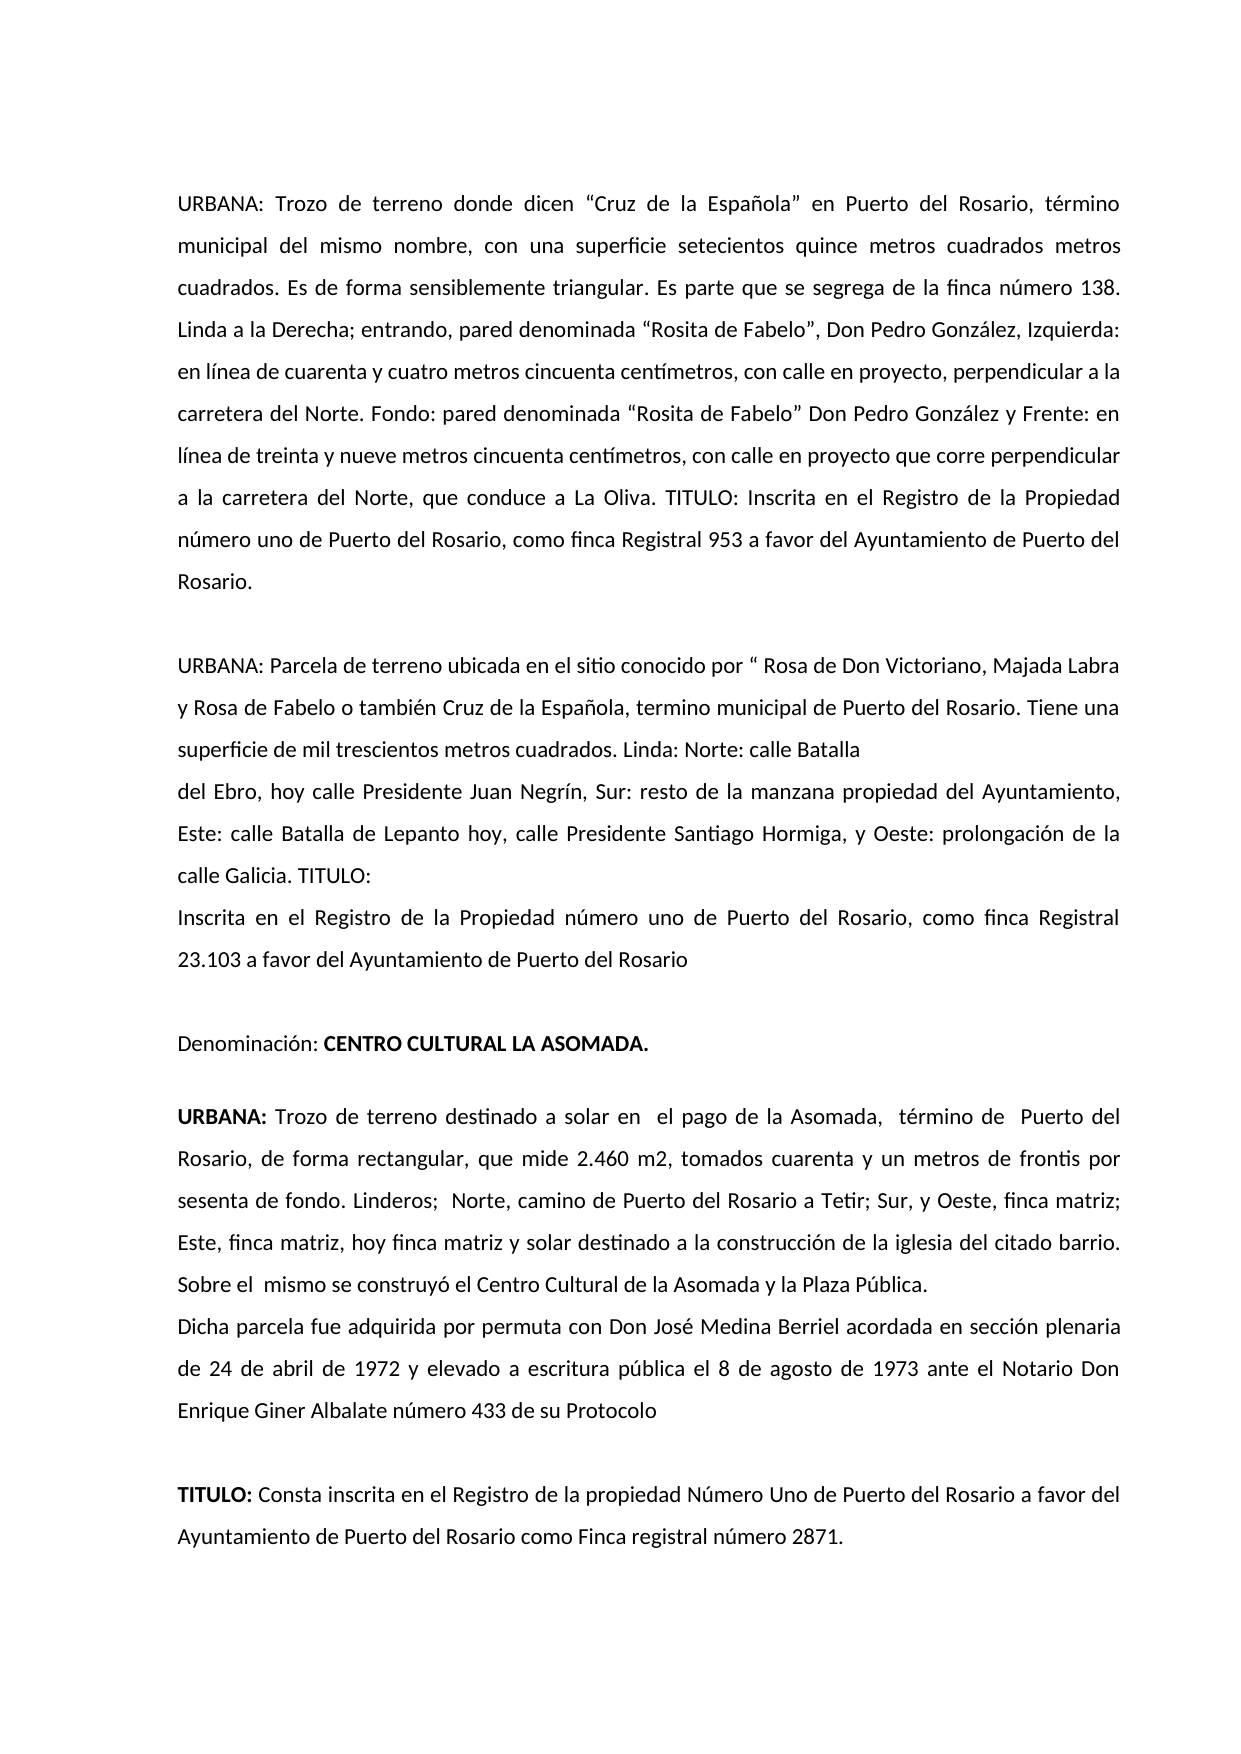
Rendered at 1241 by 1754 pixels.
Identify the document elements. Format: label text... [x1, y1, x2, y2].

text URBANA: Trozo de terreno donde dicen “Cruz de la Española” en Puerto del Rosario, término municipal del mismo nombre, con una superficie setecientos quince metros cuadrados metros cuadrados. Es de forma sensiblemente triangular. Es parte que se segrega de la finca número 138. Linda a la Derecha; entrando, pared denominada “Rosita de Fabelo”, Don Pedro González, Izquierda: en línea de cuarenta y cuatro metros cincuenta centímetros, con calle en proyecto, perpendicular a la carretera del Norte. Fondo: pared denominada “Rosita de Fabelo” Don Pedro González y Frente: en línea de treinta y nueve metros cincuenta centímetros, con calle en proyecto que corre perpendicular a la carretera del Norte, que conduce a La Oliva. TITULO: Inscrita en el Registro de la Propiedad número uno de Puerto del Rosario, como finca Registral 953 a favor del Ayuntamiento de Puerto del Rosario. [177, 189, 1122, 595]
text Dicha parcela fue adquirida por permuta con Don José Medina Berriel acordada en sección plenaria de 24 de abril de 1972 y elevado a escritura pública el 8 de agosto de 1973 ante el Notario Don Enrique Giner Albalate número 433 de su Protocolo [177, 1312, 1122, 1424]
text Denominación: CENTRO CULTURAL LA ASOMADA. [177, 1029, 1122, 1057]
text TITULO: Consta inscrita en el Registro de la propiedad Número Uno de Puerto del Rosario a favor del Ayuntamiento de Puerto del Rosario como Finca registral número 2871. [177, 1480, 1122, 1550]
text del Ebro, hoy calle Presidente Juan Negrín, Sur: resto de la manzana propiedad del Ayuntamiento, Este: calle Batalla de Lepanto hoy, calle Presidente Santiago Hormiga, y Oeste: prolongación de la calle Galicia. TITULO: [177, 777, 1122, 889]
text Inscrita en el Registro de la Propiedad número uno de Puerto del Rosario, como finca Registral 23.103 a favor del Ayuntamiento de Puerto del Rosario [177, 903, 1122, 973]
text URBANA: Trozo de terreno destinado a solar en el pago de la Asomada, término de Puerto del Rosario, de forma rectangular, que mide 2.460 m2, tomados cuarenta y un metros de frontis por sesenta de fondo. Linderos; Norte, camino de Puerto del Rosario a Tetir; Sur, y Oeste, finca matriz; Este, finca matriz, hoy finca matriz y solar destinado a la construcción de la iglesia del citado barrio. Sobre el mismo se construyó el Centro Cultural de la Asomada y la Plaza Pública. [177, 1102, 1122, 1298]
text URBANA: Parcela de terreno ubicada en el sitio conocido por “ Rosa de Don Victoriano, Majada Labra y Rosa de Fabelo o también Cruz de la Española, termino municipal de Puerto del Rosario. Tiene una superficie de mil trescientos metros cuadrados. Linda: Norte: calle Batalla [177, 651, 1122, 763]
